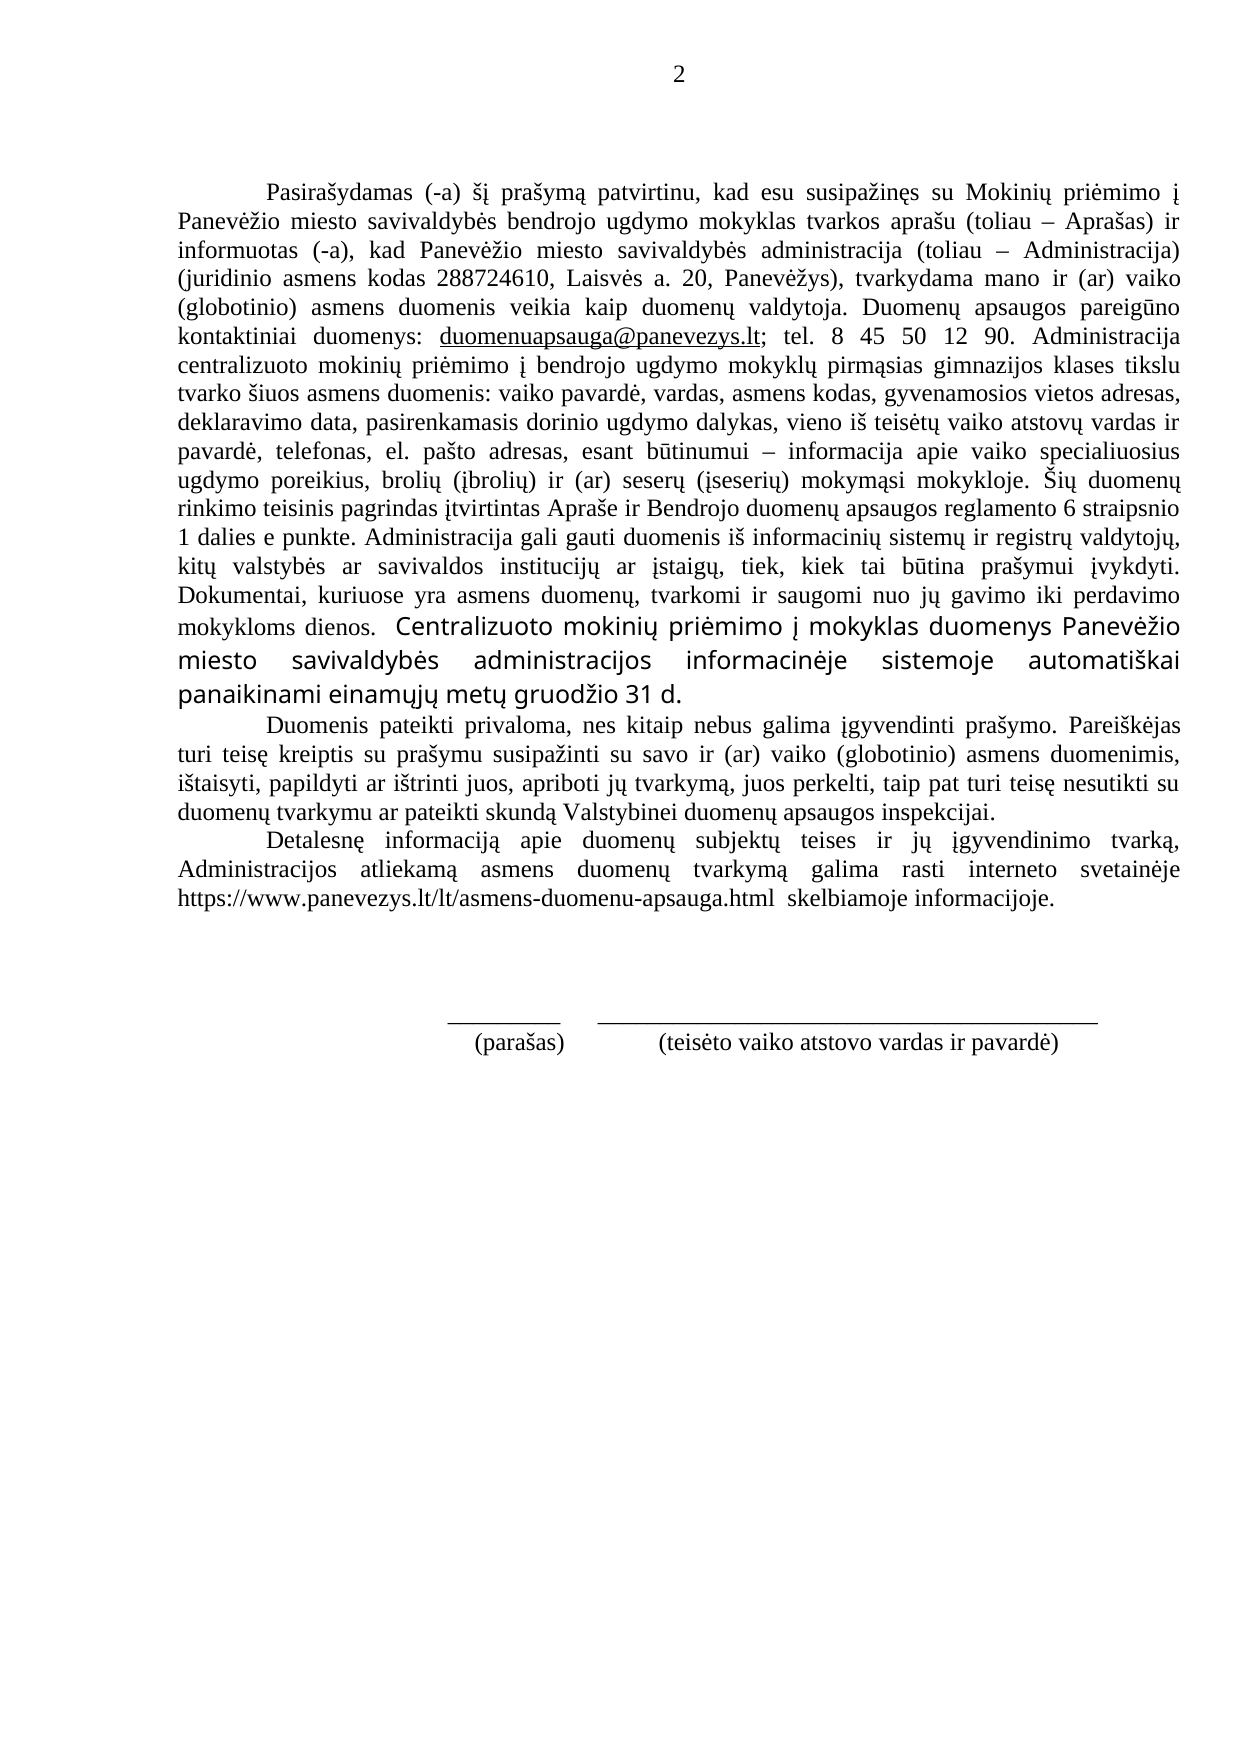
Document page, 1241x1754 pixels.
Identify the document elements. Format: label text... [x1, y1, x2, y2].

text Detalesnę informaciją apie duomenų subjektų teises ir jų įgyvendinimo tvarką, Administracijos atliekamą asmens duomenų tvarkymą galima rasti interneto svetainėje https://www.panevezys.lt/lt/asmens-duomenu-apsauga.html skelbiamoje informacijoje. [177, 826, 1181, 912]
text Pasirašydamas (-a) šį prašymą patvirtinu, kad esu susipažinęs su Mokinių priėmimo į Panevėžio miesto savivaldybės bendrojo ugdymo mokyklas tvarkos aprašu (toliau – Aprašas) ir informuotas (-a), kad Panevėžio miesto savivaldybės administracija (toliau – Administracija) (juridinio asmens kodas 288724610, Laisvės a. 20, Panevėžys), tvarkydama mano ir (ar) vaiko (globotinio) asmens duomenis veikia kaip duomenų valdytoja. Duomenų apsaugos pareigūno kontaktiniai duomenys: duomenuapsauga@panevezys.lt; tel. 8 45 50 12 90. Administracija centralizuoto mokinių priėmimo į bendrojo ugdymo mokyklų pirmąsias gimnazijos klases tikslu tvarko šiuos asmens duomenis: vaiko pavardė, vardas, asmens kodas, gyvenamosios vietos adresas, deklaravimo data, pasirenkamasis dorinio ugdymo dalykas, vieno iš teisėtų vaiko atstovų vardas ir pavardė, telefonas, el. pašto adresas, esant būtinumui – informacija apie vaiko specialiuosius ugdymo poreikius, brolių (įbrolių) ir (ar) seserų (įseserių) mokymąsi mokykloje. Šių duomenų rinkimo teisinis pagrindas įtvirtintas Apraše ir Bendrojo duomenų apsaugos reglamento 6 straipsnio 1 dalies e punkte. Administracija gali gauti duomenis iš informacinių sistemų ir registrų valdytojų, kitų valstybės ar savivaldos institucijų ar įstaigų, tiek, kiek tai būtina prašymui įvykdyti. Dokumentai, kuriuose yra asmens duomenų, tvarkomi ir saugomi nuo jų gavimo iki perdavimo mokykloms dienos. Centralizuoto mokinių priėmimo į mokyklas duomenys Panevėžio miesto savivaldybės administracijos informacinėje sistemoje automatiškai panaikinami einamųjų metų gruodžio 31 d. [177, 177, 1181, 711]
text Duomenis pateikti privaloma, nes kitaip nebus galima įgyvendinti prašymo. Pareiškėjas turi teisę kreiptis su prašymu susipažinti su savo ir (ar) vaiko (globotinio) asmens duomenimis, ištaisyti, papildyti ar ištrinti juos, apriboti jų tvarkymą, juos perkelti, taip pat turi teisę nesutikti su duomenų tvarkymu ar pateikti skundą Valstybinei duomenų apsaugos inspekcijai. [177, 711, 1181, 826]
text _________ ________________________________________ [312, 998, 1181, 1027]
text (parašas) (teisėto vaiko atstovo vardas ir pavardė) [177, 1027, 1181, 1056]
